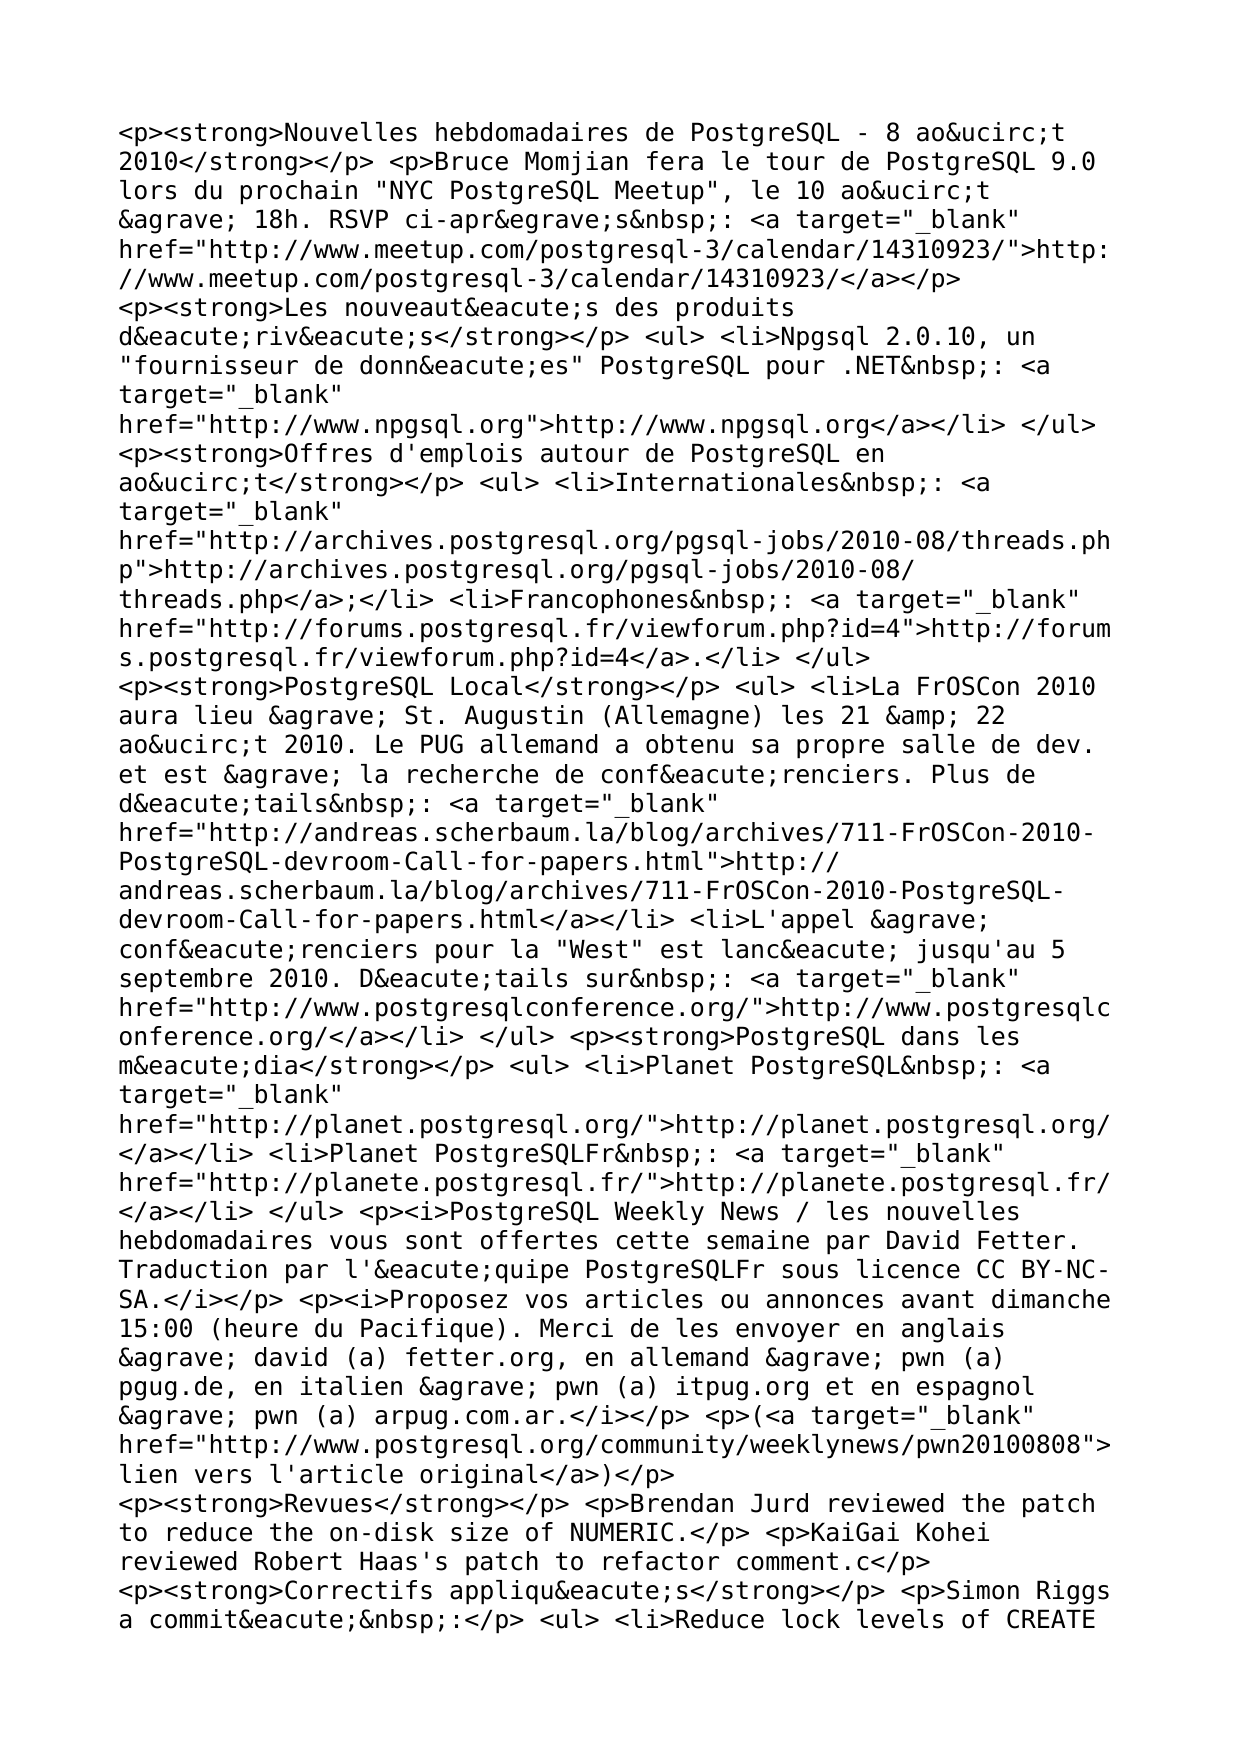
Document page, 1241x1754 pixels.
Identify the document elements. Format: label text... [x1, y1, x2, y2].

text <p><strong>Nouvelles hebdomadaires de PostgreSQL - 8 ao&ucirc;t 2010</strong></p> <p>Bruce Momjian fera le tour de PostgreSQL 9.0 lors du prochain "NYC PostgreSQL Meetup", le 10 ao&ucirc;t &agrave; 18h. RSVP ci-apr&egrave;s&nbsp;: <a target="_blank" href="http://www.meetup.com/postgresql-3/calendar/14310923/">http://www.meetup.com/postgresql-3/calendar/14310923/</a></p> <p><strong>Les nouveaut&eacute;s des produits d&eacute;riv&eacute;s</strong></p> <ul> <li>Npgsql 2.0.10, un "fournisseur de donn&eacute;es" PostgreSQL pour .NET&nbsp;: <a target="_blank" href="http://www.npgsql.org">http://www.npgsql.org</a></li> </ul> <p><strong>Offres d'emplois autour de PostgreSQL en ao&ucirc;t</strong></p> <ul> <li>Internationales&nbsp;: <a target="_blank" href="http://archives.postgresql.org/pgsql-jobs/2010-08/threads.php">http://archives.postgresql.org/pgsql-jobs/2010-08/threads.php</a>;</li> <li>Francophones&nbsp;: <a target="_blank" href="http://forums.postgresql.fr/viewforum.php?id=4">http://forums.postgresql.fr/viewforum.php?id=4</a>.</li> </ul> <p><strong>PostgreSQL Local</strong></p> <ul> <li>La FrOSCon 2010 aura lieu &agrave; St. Augustin (Allemagne) les 21 &amp; 22 ao&ucirc;t 2010. Le PUG allemand a obtenu sa propre salle de dev. et est &agrave; la recherche de conf&eacute;renciers. Plus de d&eacute;tails&nbsp;: <a target="_blank" href="http://andreas.scherbaum.la/blog/archives/711-FrOSCon-2010-PostgreSQL-devroom-Call-for-papers.html">http://andreas.scherbaum.la/blog/archives/711-FrOSCon-2010-PostgreSQL-devroom-Call-for-papers.html</a></li> <li>L'appel &agrave; conf&eacute;renciers pour la "West" est lanc&eacute; jusqu'au 5 septembre 2010. D&eacute;tails sur&nbsp;: <a target="_blank" href="http://www.postgresqlconference.org/">http://www.postgresqlconference.org/</a></li> </ul> <p><strong>PostgreSQL dans les m&eacute;dia</strong></p> <ul> <li>Planet PostgreSQL&nbsp;: <a target="_blank" href="http://planet.postgresql.org/">http://planet.postgresql.org/</a></li> <li>Planet PostgreSQLFr&nbsp;: <a target="_blank" href="http://planete.postgresql.fr/">http://planete.postgresql.fr/</a></li> </ul> <p><i>PostgreSQL Weekly News / les nouvelles hebdomadaires vous sont offertes cette semaine par David Fetter. Traduction par l'&eacute;quipe PostgreSQLFr sous licence CC BY-NC-SA.</i></p> <p><i>Proposez vos articles ou annonces avant dimanche 15:00 (heure du Pacifique). Merci de les envoyer en anglais &agrave; david (a) fetter.org, en allemand &agrave; pwn (a) pgug.de, en italien &agrave; pwn (a) itpug.org et en espagnol &agrave; pwn (a) arpug.com.ar.</i></p> <p>(<a target="_blank" href="http://www.postgresql.org/community/weeklynews/pwn20100808">lien vers l'article original</a>)</p> <p><strong>Revues</strong></p> <p>Brendan Jurd reviewed the patch to reduce the on-disk size of NUMERIC.</p> <p>KaiGai Kohei reviewed Robert Haas's patch to refactor comment.c</p> <p><strong>Correctifs appliqu&eacute;s</strong></p> <p>Simon Riggs a commit&eacute;&nbsp;:</p> <ul> <li>Reduce lock levels of CREATE [118, 118, 1122, 1635]
